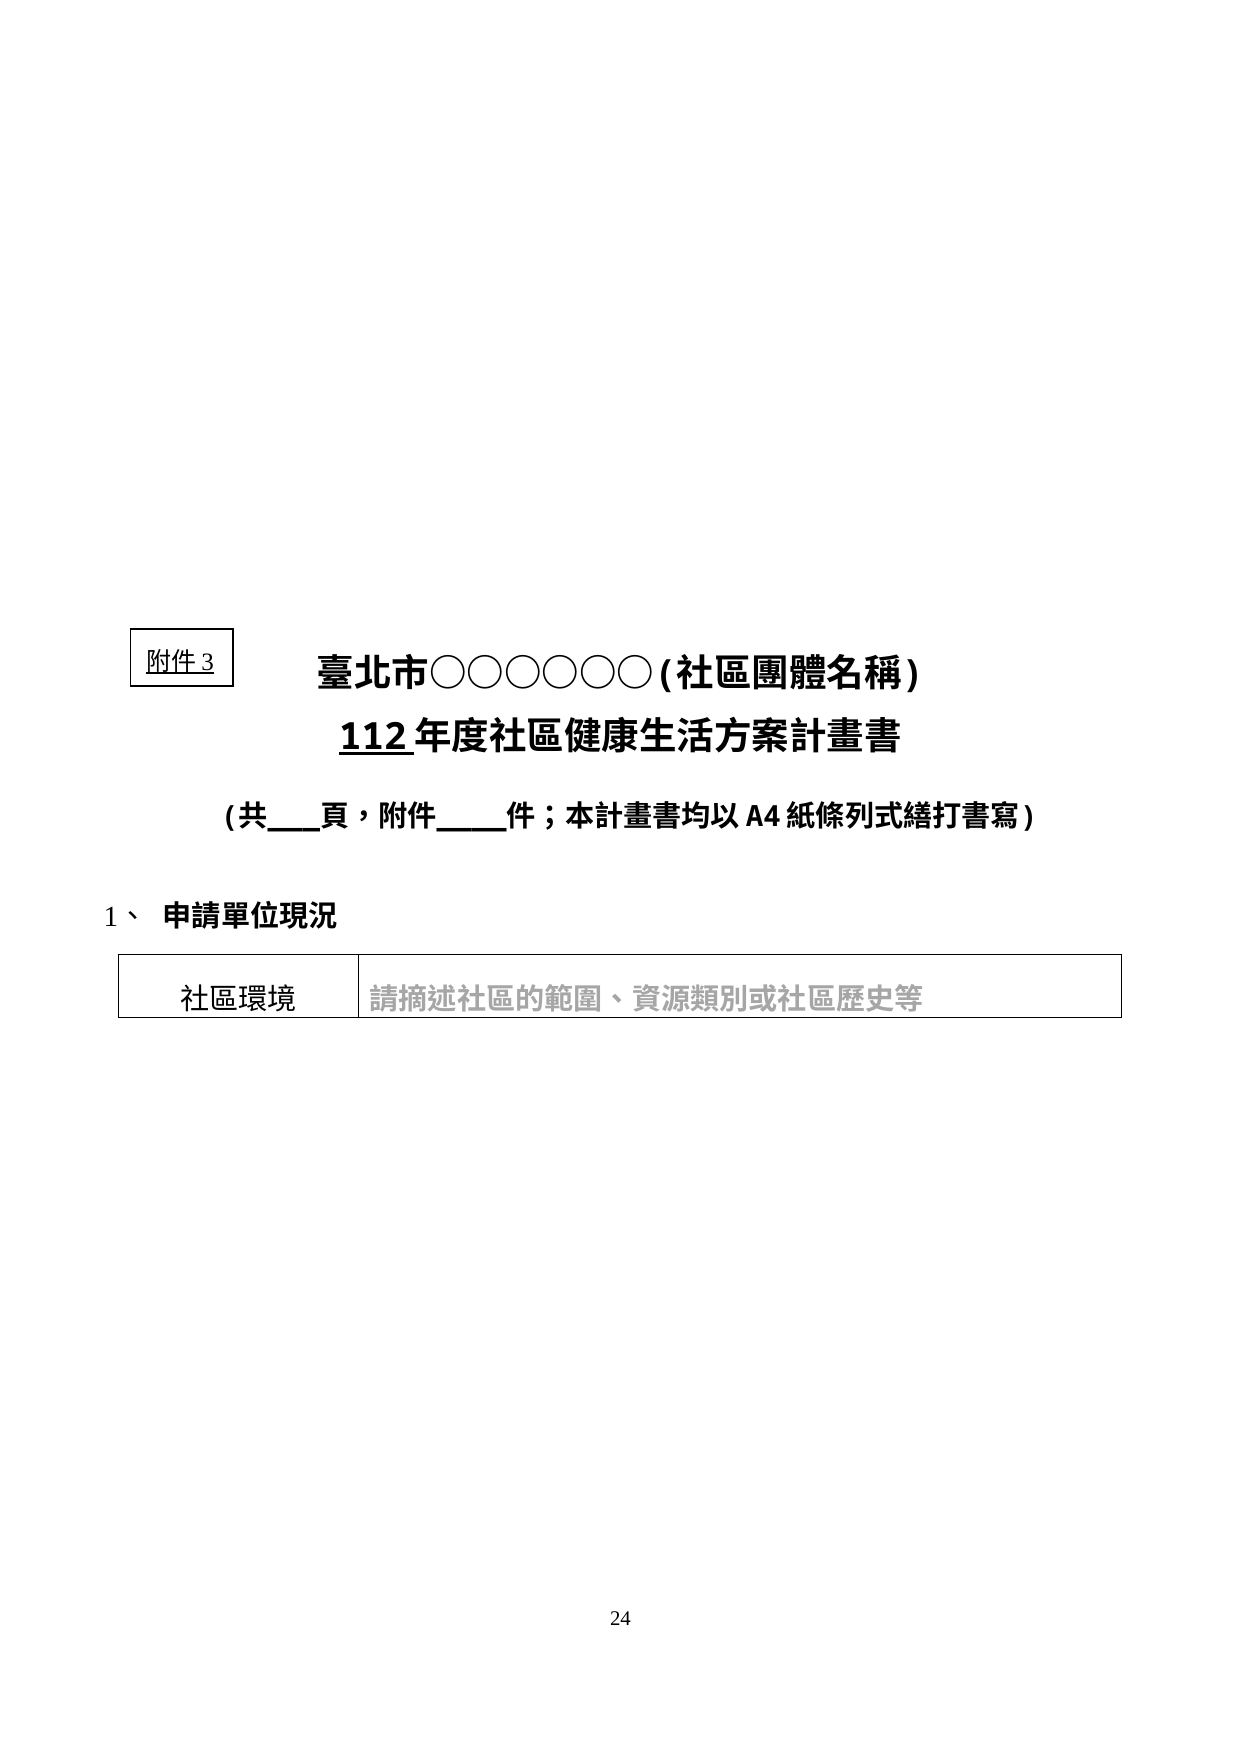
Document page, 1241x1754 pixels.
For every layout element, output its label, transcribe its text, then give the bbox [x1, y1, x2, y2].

text 附件3 [146, 637, 217, 678]
list 申請單位現況 [103, 872, 1122, 935]
text 臺北市○○○○○○(社區團體名稱) [118, 629, 1122, 691]
text (共___頁，附件____件；本計畫書均以A4紙條列式繕打書寫) [118, 772, 1122, 835]
table_header 社區環境 [119, 955, 358, 1017]
table_header 請摘述社區的範圍、資源類別或社區歷史等 [359, 955, 1121, 1017]
subtitle 112年度社區健康生活方案計畫書 [118, 691, 1122, 754]
